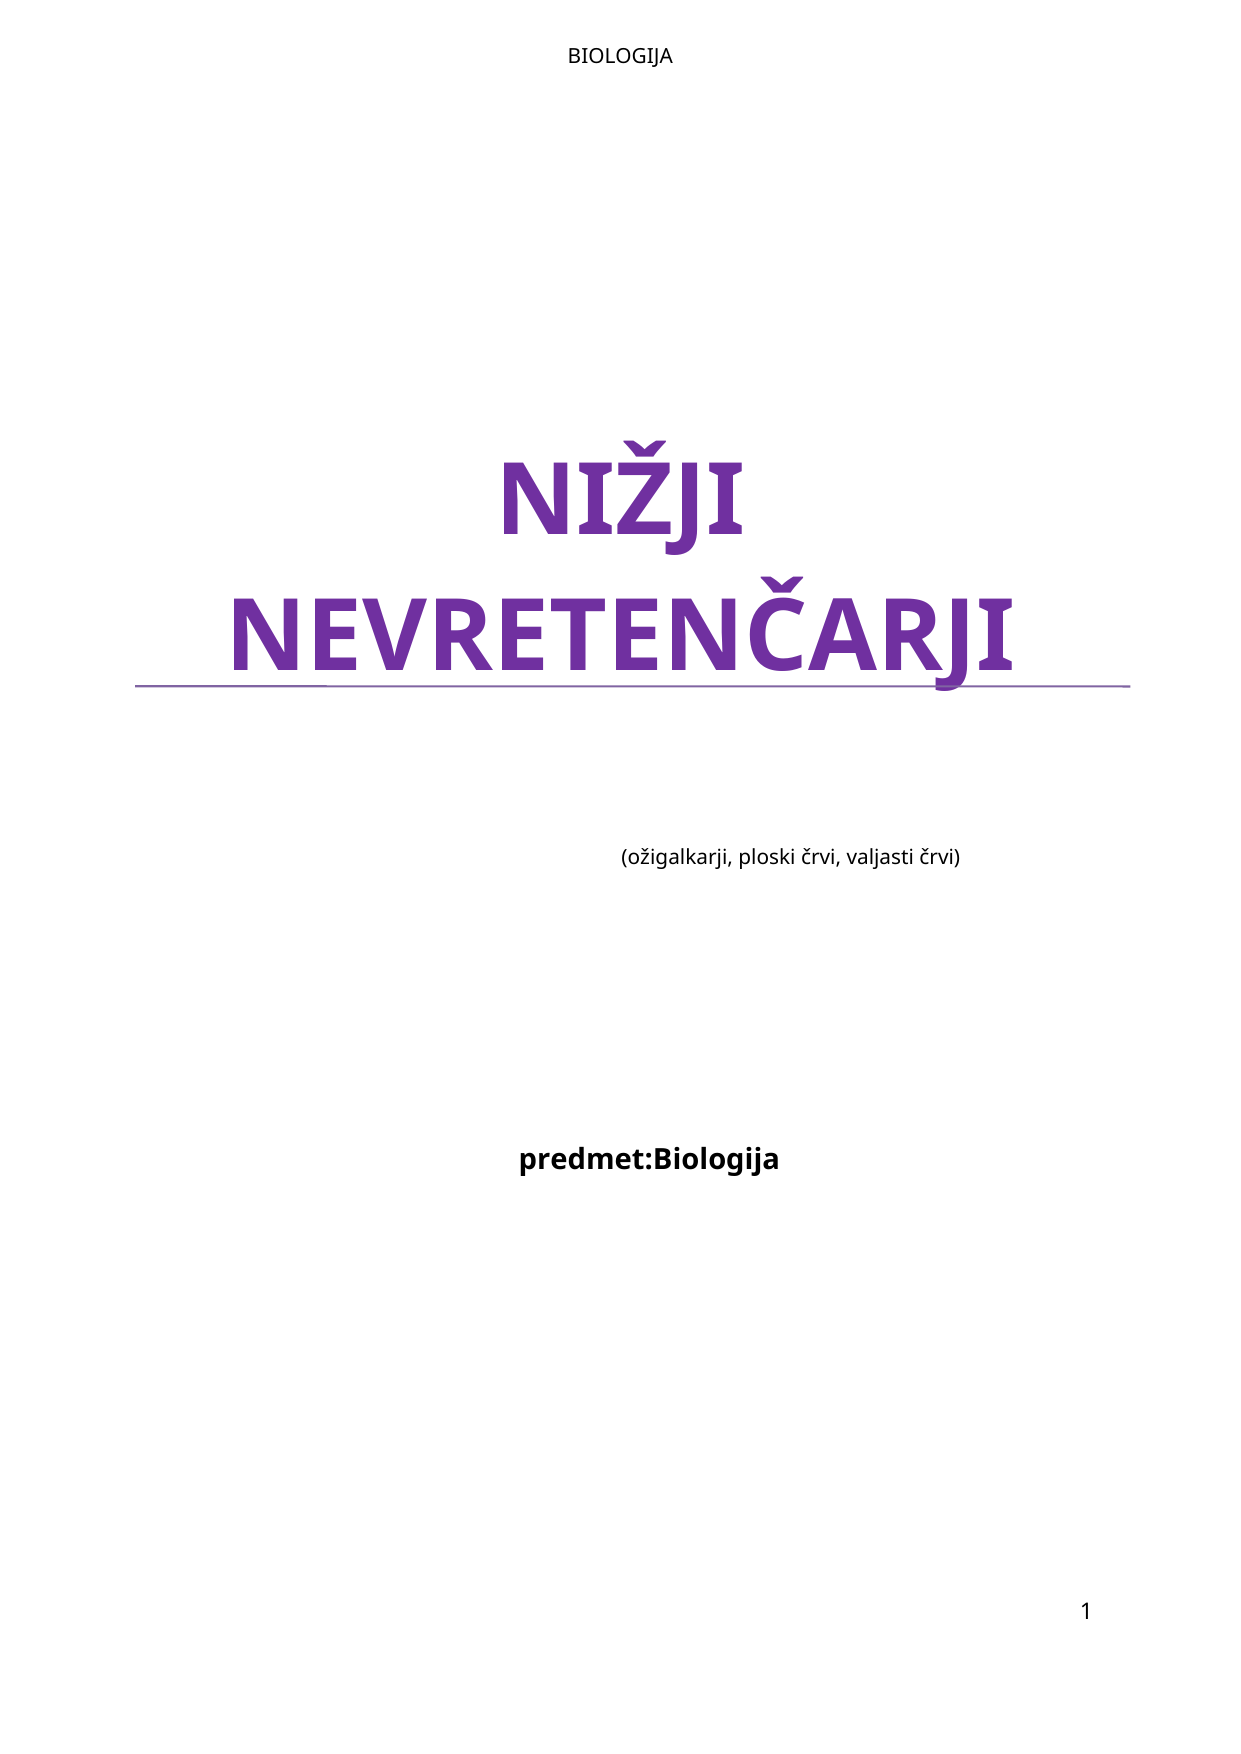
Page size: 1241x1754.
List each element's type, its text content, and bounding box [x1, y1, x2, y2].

text (ožigalkarji, ploski črvi, valjasti črvi) [148, 688, 1092, 871]
text predmet:Biologija [148, 900, 1092, 1445]
text NIŽJI NEVRETENČARJI [148, 155, 1092, 685]
